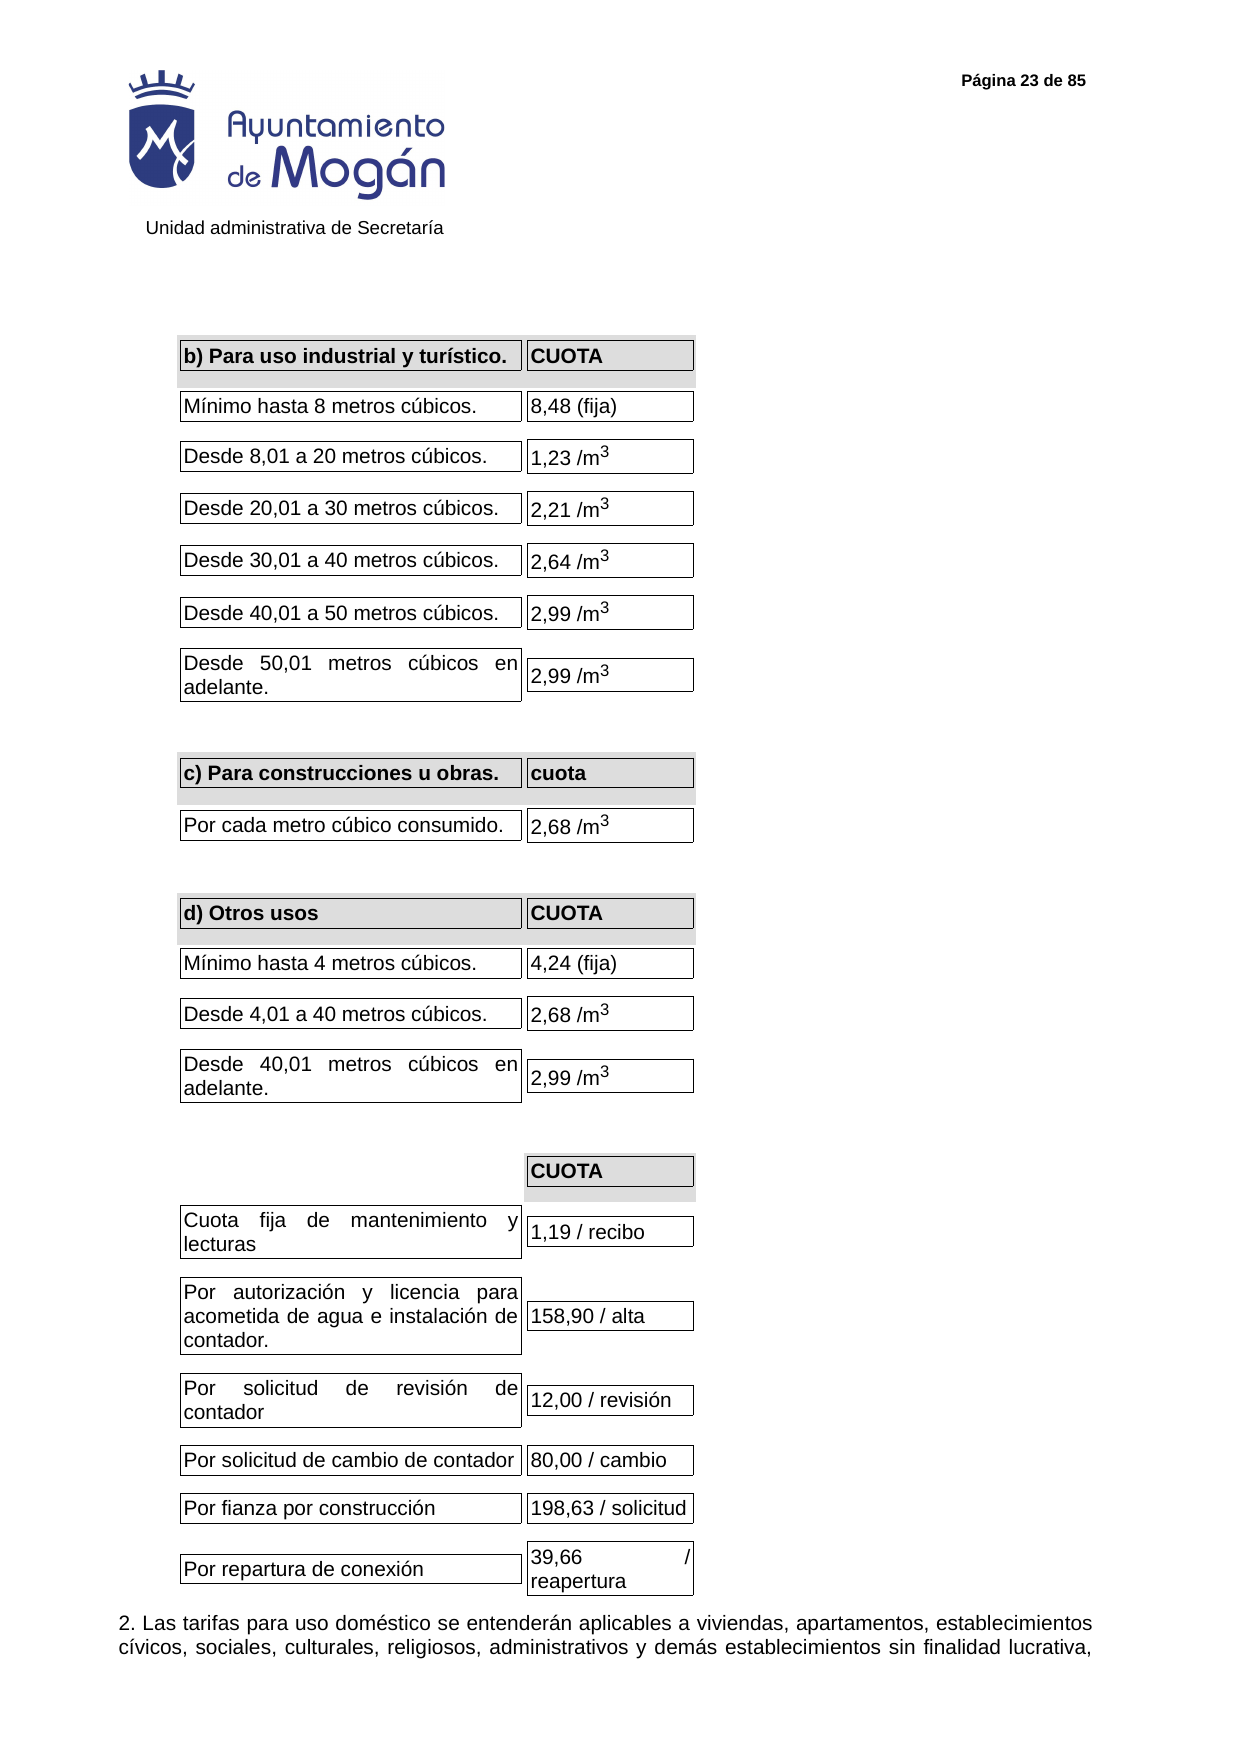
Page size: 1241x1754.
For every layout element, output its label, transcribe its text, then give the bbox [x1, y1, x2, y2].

table_cell CUOTA [524, 335, 696, 388]
table_cell 1,23 /m3 [524, 436, 696, 488]
table_cell d) Otros usos [177, 893, 524, 945]
table_cell 2,64 /m3 [524, 540, 696, 592]
table_cell [177, 717, 524, 752]
table_cell b) Para uso industrial y turístico. [177, 335, 524, 388]
table_cell Mínimo hasta 4 metros cúbicos. [177, 945, 524, 993]
table_cell Por fianza por construcción [177, 1490, 524, 1538]
table_cell CUOTA [524, 893, 696, 945]
table_cell Por cada metro cúbico consumido. [177, 805, 524, 857]
table_cell 2,68 /m3 [524, 805, 696, 857]
table_cell Desde 30,01 a 40 metros cúbicos. [177, 540, 524, 592]
table_cell 4,24 (fija) [524, 945, 696, 993]
table_cell 198,63 / solicitud [524, 1490, 696, 1538]
table_cell Desde 40,01 metros cúbicos en adelante. [177, 1046, 524, 1118]
table_cell 39,66 / reapertura [524, 1539, 696, 1611]
table_cell Desde 50,01 metros cúbicos en adelante. [177, 645, 524, 717]
table_cell 2,99 /m3 [524, 593, 696, 644]
table_cell [524, 717, 696, 752]
table_cell Por solicitud de revisión de contador [177, 1370, 524, 1442]
table_cell [177, 1118, 524, 1153]
table_cell 1,19 / recibo [524, 1202, 696, 1274]
table_cell 12,00 / revisión [524, 1370, 696, 1442]
table_cell Por autorización y licencia para acometida de agua e instalación de contador. [177, 1274, 524, 1370]
table_cell Mínimo hasta 8 metros cúbicos. [177, 388, 524, 436]
table_cell [524, 857, 696, 893]
table_cell 158,90 / alta [524, 1274, 696, 1370]
table_cell Desde 8,01 a 20 metros cúbicos. [177, 436, 524, 488]
table_cell CUOTA [524, 1153, 696, 1202]
table_cell 2,68 /m3 [524, 994, 696, 1046]
table_cell cuota [524, 752, 696, 805]
table_cell Desde 4,01 a 40 metros cúbicos. [177, 994, 524, 1046]
table_cell Desde 20,01 a 30 metros cúbicos. [177, 488, 524, 540]
table_cell 2,99 /m3 [524, 645, 696, 717]
table_cell 2,21 /m3 [524, 488, 696, 540]
table_cell 8,48 (fija) [524, 388, 696, 436]
table_cell [177, 1153, 524, 1202]
text 2. Las tarifas para uso doméstico se entenderán aplicables a viviendas, apartamentos, establecimientos cívicos, sociales, culturales, religiosos, administrativos y demás establecimientos sin finalidad lucrativa, [118, 1611, 1092, 1659]
table_cell 2,99 /m3 [524, 1046, 696, 1118]
table_cell Por repartura de conexión [177, 1539, 524, 1611]
table_cell 80,00 / cambio [524, 1442, 696, 1490]
table_cell c) Para construcciones u obras. [177, 752, 524, 805]
picture [128, 70, 445, 206]
table_cell [177, 857, 524, 893]
table_cell Desde 40,01 a 50 metros cúbicos. [177, 593, 524, 644]
table_cell Por solicitud de cambio de contador [177, 1442, 524, 1490]
table_cell Cuota fija de mantenimiento y lecturas [177, 1202, 524, 1274]
table_cell [524, 1118, 696, 1153]
